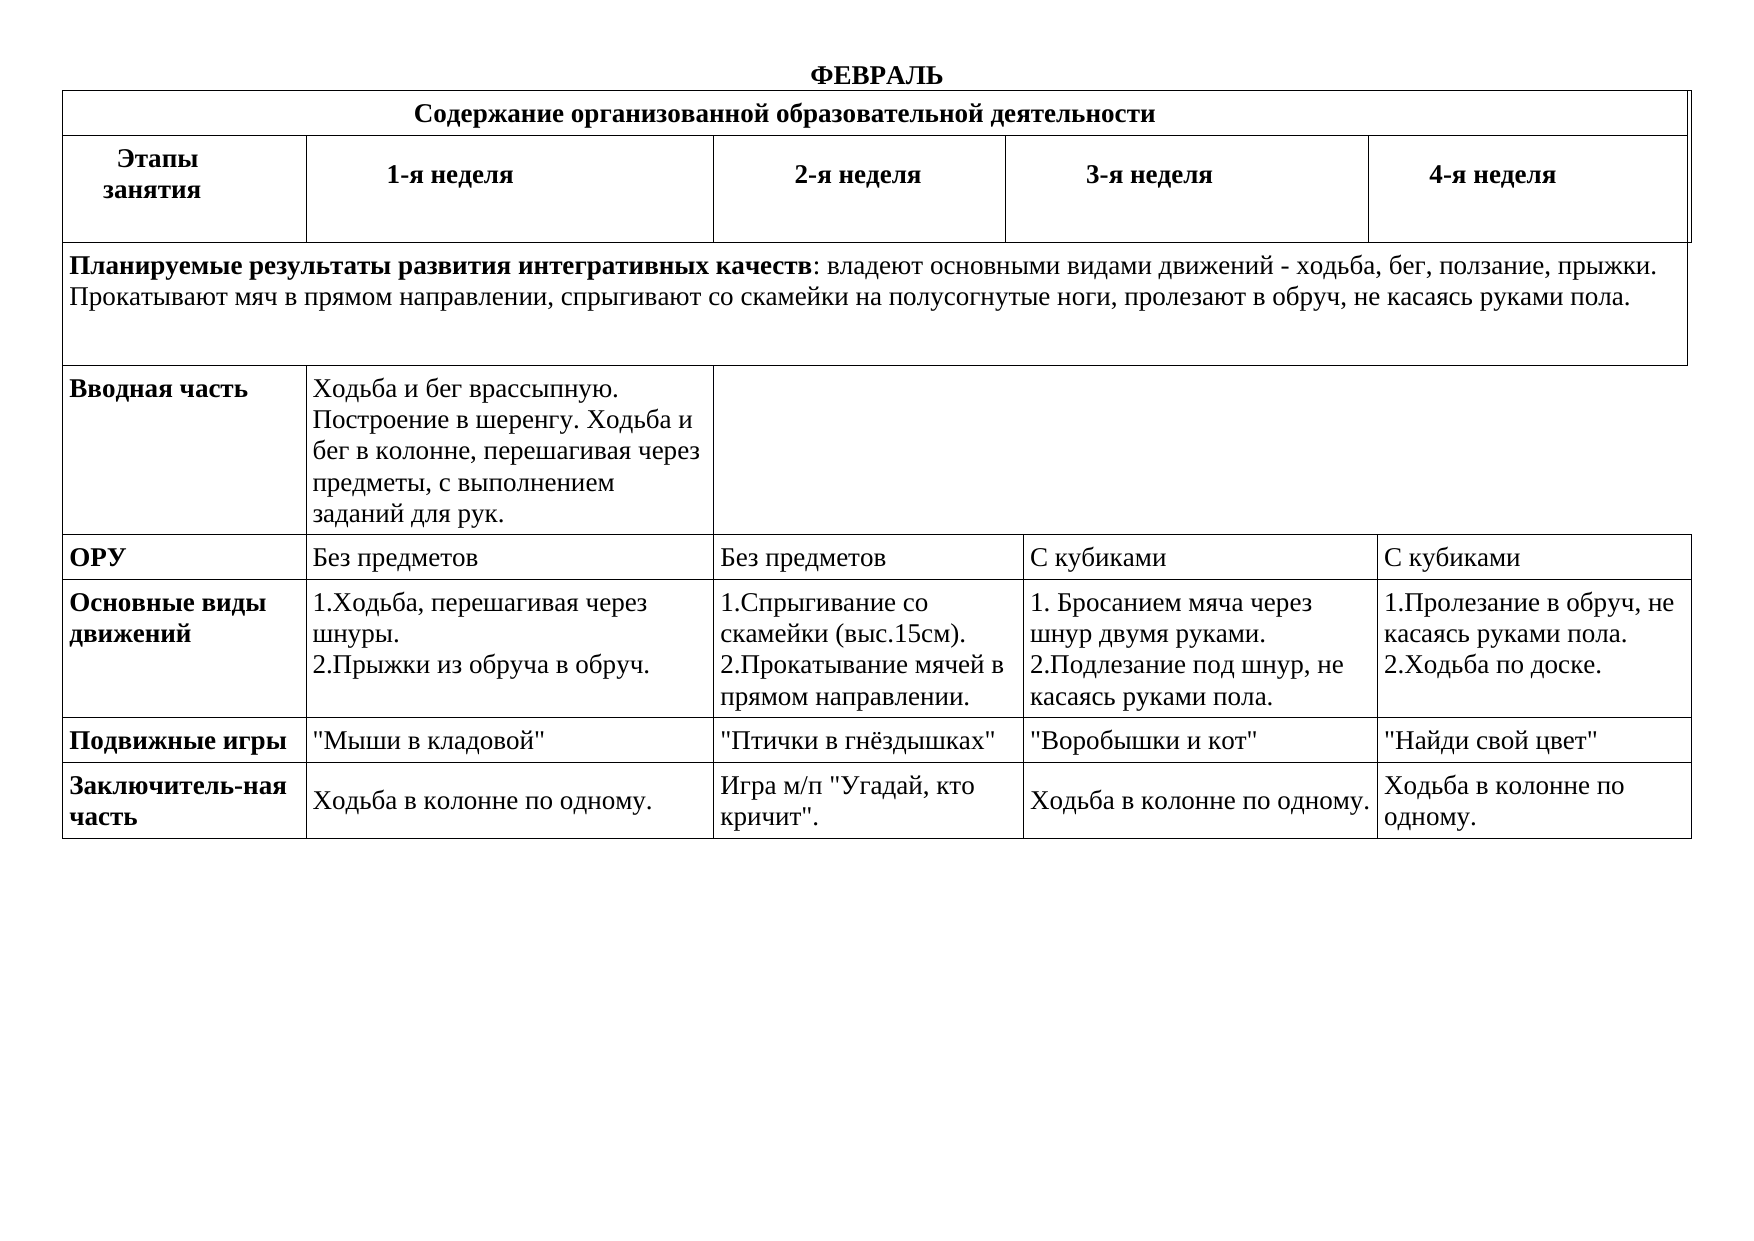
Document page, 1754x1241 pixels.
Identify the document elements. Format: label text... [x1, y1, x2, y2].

table_cell "Птички в гнёздышках" [714, 718, 1023, 762]
table_cell Планируемые результаты развития интегративных качеств: владеют основными видами движений - ходьба, бег, ползание, прыжки. Прокатывают мяч в прямом направлении, спрыгивают со скамейки на полусогнутые ноги, пролезают в обруч, не касаясь руками пола. [63, 243, 1687, 365]
table_cell Заключитель-ная часть [63, 763, 306, 837]
table_header Содержание организованной образовательной деятельности [63, 91, 1687, 135]
table_cell С кубиками [1024, 535, 1377, 579]
table_cell С кубиками [1378, 535, 1691, 579]
table_cell Вводная часть [63, 366, 306, 534]
table_cell Подвижные игры [63, 718, 306, 762]
table_cell 1.Спрыгивание со скамейки (выс.15см). 2.Прокатывание мячей в прямом направлении. [714, 580, 1023, 717]
table_cell Ходьба в колонне по одному. [1378, 763, 1691, 837]
table_cell 4-я неделя [1369, 136, 1687, 242]
table_cell Без предметов [714, 535, 1023, 579]
table_cell Ходьба в колонне по одному. [1024, 763, 1377, 837]
table_cell ОРУ [63, 535, 306, 579]
table_cell Ходьба и бег врассыпную. Построение в шеренгу. Ходьба и бег в колонне, перешагивая через предметы, с выполнением заданий для рук. [307, 366, 713, 534]
table_cell "Мыши в кладовой" [307, 718, 713, 762]
table_cell 3-я неделя [1006, 136, 1368, 242]
table_cell Без предметов [307, 535, 713, 579]
table_cell Ходьба в колонне по одному. [307, 763, 713, 837]
table_cell 1.Пролезание в обруч, не касаясь руками пола. 2.Ходьба по доске. [1378, 580, 1691, 717]
table_cell [714, 365, 1691, 534]
table_cell Игра м/п "Угадай, кто кричит". [714, 763, 1023, 837]
table_cell 1-я неделя [307, 136, 713, 242]
table_cell "Воробышки и кот" [1024, 718, 1377, 762]
table_cell 1. Бросанием мяча через шнур двумя руками. 2.Подлезание под шнур, не касаясь руками пола. [1024, 580, 1377, 717]
text ФЕВРАЛЬ [118, 59, 1636, 90]
table_cell Основные виды движений [63, 580, 306, 717]
table_cell 1.Ходьба, перешагивая через шнуры. 2.Прыжки из обруча в обруч. [307, 580, 713, 717]
table_cell 2-я неделя [714, 136, 1005, 242]
table_cell Этапы занятия [63, 136, 306, 242]
table_cell "Найди свой цвет" [1378, 718, 1691, 762]
